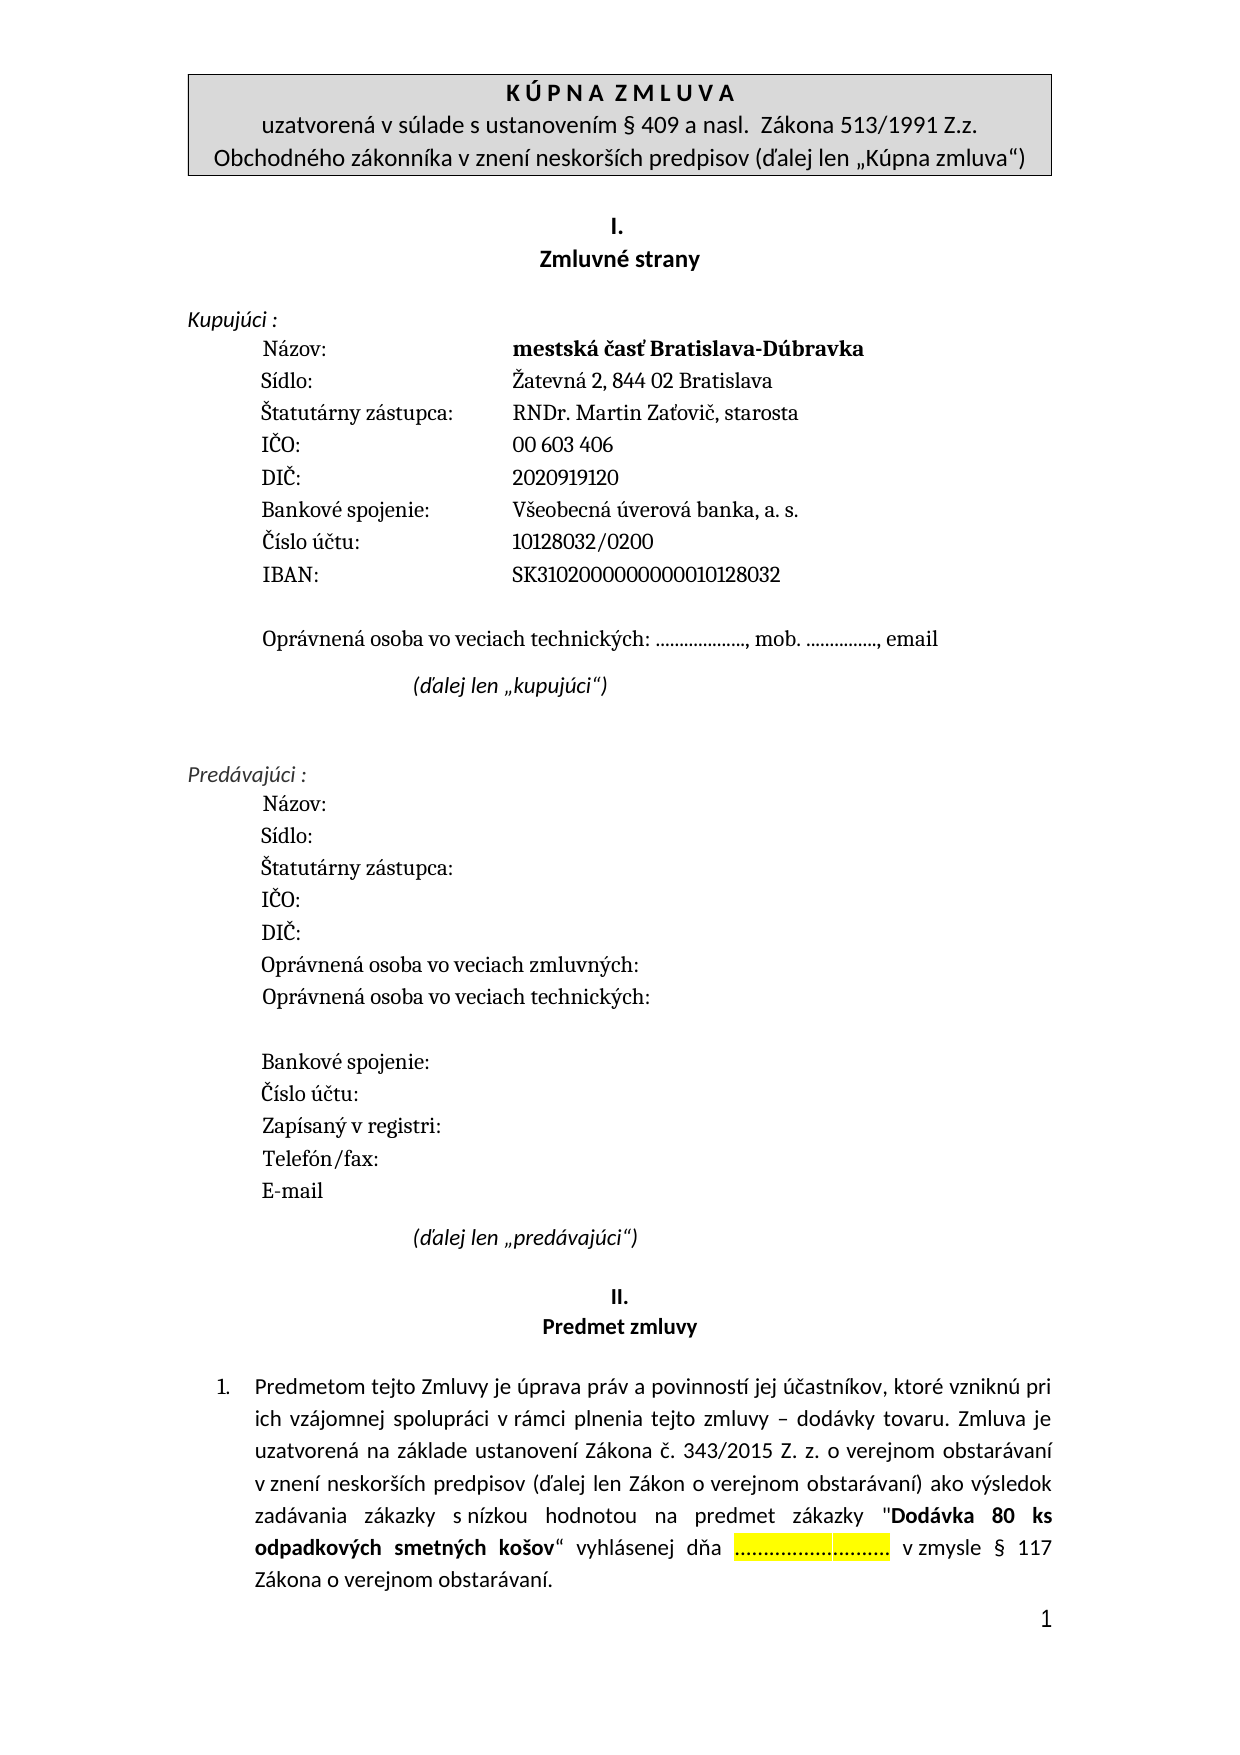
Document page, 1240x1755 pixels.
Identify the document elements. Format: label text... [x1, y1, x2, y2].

text Zapísaný v registri: [261, 1113, 1052, 1140]
text K Ú P N A Z M L U V A [189, 75, 1051, 106]
text Štatutárny zástupca: RNDr. Martin Zaťovič, starosta [261, 400, 1052, 426]
list Predmetom tejto Zmluvy je úprava práv a povinností jej účastníkov, ktoré vzniknú pri ich vzájomnej spolupráci v rámci plnenia tejto zmluvy – dodávky tovaru. Zmluva je uzatvorená na základe ustanovení Zákona č. 343/2015 Z. z. o verejnom obstarávaní v znení neskorších predpisov (ďalej len Zákon o verejnom obstarávaní) ako výsledok zadávania zákazky s nízkou hodnotou na predmet zákazky "Dodávka 80 ks odpadkových smetných košov“ vyhlásenej dňa ........................... v zmysle § 117 Zákona o verejnom obstarávaní. [217, 1372, 1052, 1593]
text IBAN: SK3102000000000010128032 [262, 561, 1052, 588]
text DIČ: [261, 919, 1052, 946]
text Sídlo: Žatevná 2, 844 02 Bratislava [261, 368, 1052, 394]
text Štatutárny zástupca: [261, 855, 1052, 881]
text Názov: mestská časť Bratislava-Dúbravka [187, 335, 1052, 362]
text IČO: 00 603 406 [261, 432, 1052, 459]
text Oprávnená osoba vo veciach technických: ..................., mob. ..............., email [261, 626, 1052, 652]
text uzatvorená v súlade s ustanovením § 409 a nasl. Zákona 513/1991 Z.z. Obchodného zákonníka v znení neskorších predpisov (ďalej len „Kúpna zmluva“) [189, 106, 1051, 175]
text Číslo účtu: [261, 1081, 1052, 1107]
text Zmluvné strany [187, 243, 1052, 273]
text II. [187, 1282, 1052, 1311]
text (ďalej len „predávajúci“) [187, 1223, 1052, 1251]
text Bankové spojenie: Všeobecná úverová banka, a. s. [261, 497, 1052, 523]
text Názov: [187, 790, 1052, 817]
text Bankové spojenie: [261, 1049, 1052, 1075]
text E-mail [261, 1178, 1052, 1204]
text Predmet zmluvy [187, 1312, 1052, 1340]
text Telefón/fax: [261, 1146, 1052, 1172]
text Oprávnená osoba vo veciach zmluvných: [261, 952, 1052, 978]
text Číslo účtu: 10128032/0200 [262, 529, 1052, 556]
text (ďalej len „kupujúci“) [187, 671, 1052, 699]
text Oprávnená osoba vo veciach technických: [261, 984, 1052, 1011]
text DIČ: 2020919120 [261, 464, 1052, 491]
text I. [187, 210, 1052, 241]
text IČO: [261, 887, 1052, 914]
text Sídlo: [261, 823, 1052, 849]
text Kupujúci : [187, 306, 1052, 333]
text Predávajúci : [187, 761, 1052, 788]
